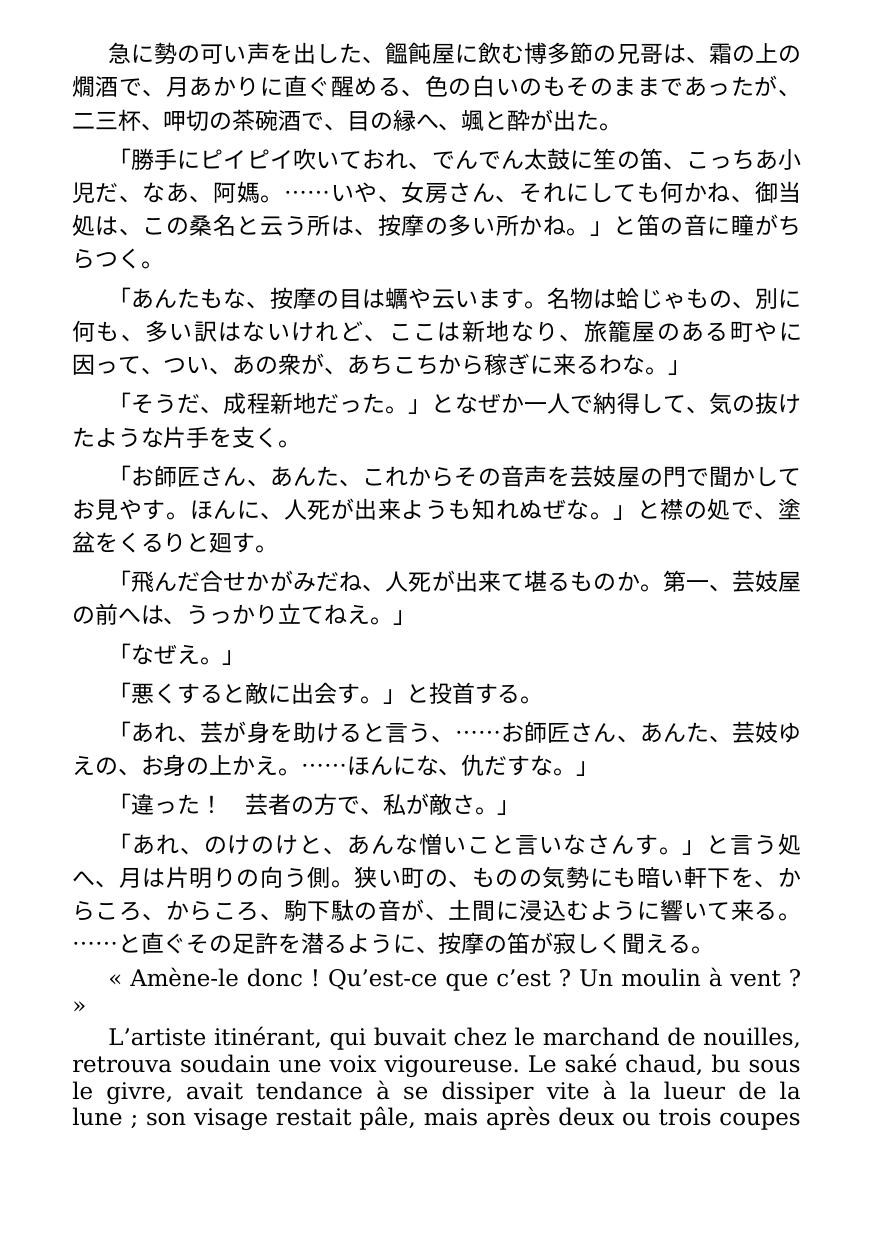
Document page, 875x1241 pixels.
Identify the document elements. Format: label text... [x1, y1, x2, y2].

text 「あれ、のけのけと、あんな憎いこと言いなさんす。」と言う処へ、月は片明りの向う側。狭い町の、ものの気勢にも暗い軒下を、からころ、からころ、駒下駄の音が、土間に浸込むように響いて来る。……と直ぐその足許を潜るように、按摩の笛が寂しく聞える。 [72, 826, 802, 959]
text L’artiste itinérant, qui buvait chez le marchand de nouilles, retrouva soudain une voix vigoureuse. Le saké chaud, bu sous le givre, avait tendance à se dissiper vite à la lueur de la lune ; son visage restait pâle, mais après deux ou trois coupes [72, 1024, 802, 1131]
text 「違った！ 芸者の方で、私が敵さ。」 [72, 787, 802, 821]
text 「あれ、芸が身を助けると言う、……お師匠さん、あんた、芸妓ゆえの、お身の上かえ。……ほんにな、仇だすな。」 [72, 715, 802, 781]
text 「あんたもな、按摩の目は蠣や云います。名物は蛤じゃもの、別に何も、多い訳はないけれど、ここは新地なり、旅籠屋のある町やに因って、つい、あの衆が、あちこちから稼ぎに来るわな。」 [72, 281, 802, 380]
text 「悪くすると敵に出会す。」と投首する。 [72, 676, 802, 709]
text 「そうだ、成程新地だった。」となぜか一人で納得して、気の抜けたような片手を支く。 [72, 386, 802, 453]
text 「なぜえ。」 [72, 637, 802, 670]
text 「飛んだ合せかがみだね、人死が出来て堪るものか。第一、芸妓屋の前へは、うっかり立てねえ。」 [72, 564, 802, 631]
text « Amène-le donc ! Qu’est-ce que c’est ? Un moulin à vent ? » [72, 965, 802, 1019]
text 急に勢の可い声を出した、饂飩屋に飲む博多節の兄哥は、霜の上の燗酒で、月あかりに直ぐ醒める、色の白いのもそのままであったが、二三杯、呷切の茶碗酒で、目の縁へ、颯と酔が出た。 [72, 36, 802, 136]
text 「お師匠さん、あんた、これからその音声を芸妓屋の門で聞かしてお見やす。ほんに、人死が出来ようも知れぬぜな。」と襟の処で、塗盆をくるりと廻す。 [72, 458, 802, 558]
text 「勝手にピイピイ吹いておれ、でんでん太鼓に笙の笛、こっちあ小児だ、なあ、阿媽。……いや、女房さん、それにしても何かね、御当処は、この桑名と云う所は、按摩の多い所かね。」と笛の音に瞳がちらつく。 [72, 142, 802, 274]
